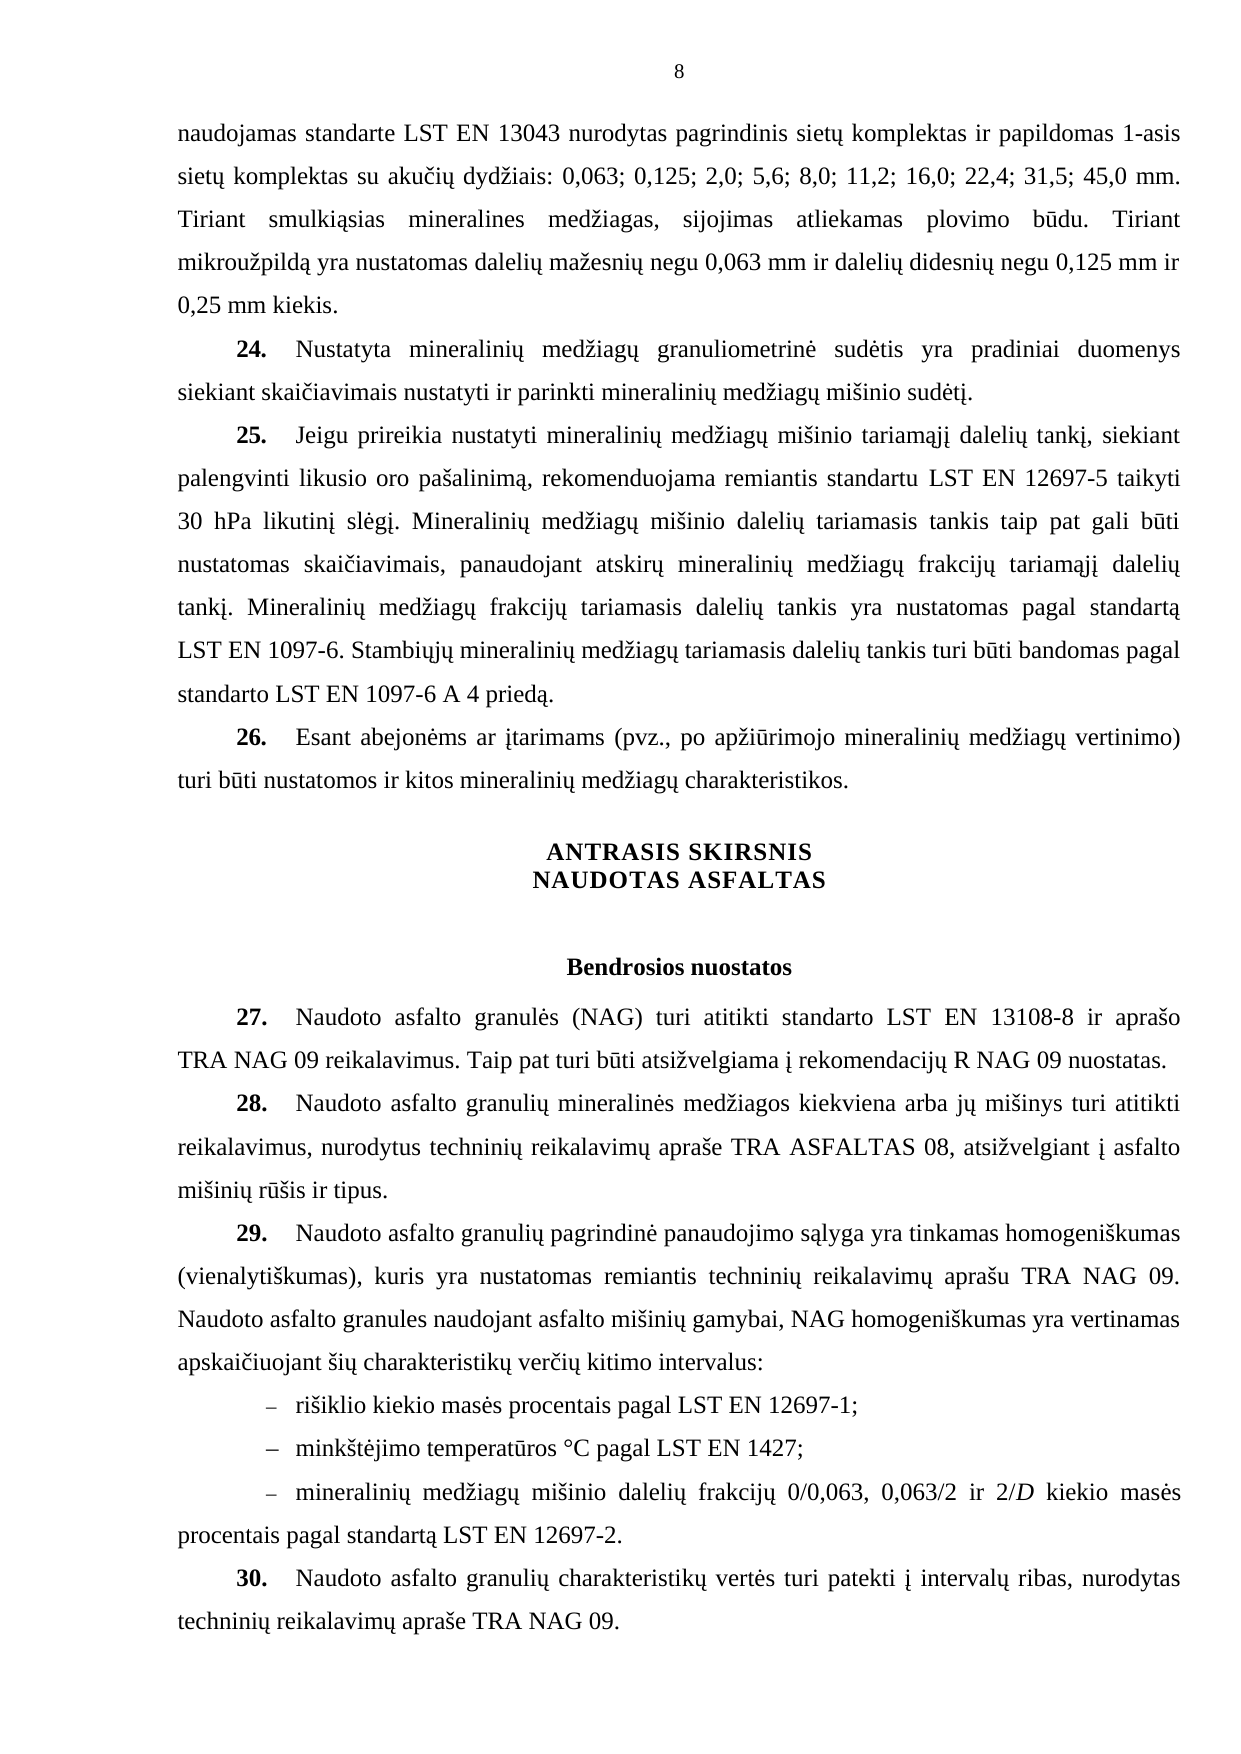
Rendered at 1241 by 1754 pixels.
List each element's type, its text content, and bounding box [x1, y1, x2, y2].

text ANTRASIS SKIRSNIS [177, 837, 1181, 866]
text – rišiklio kiekio masės procentais pagal LST EN 12697-1; [177, 1390, 1181, 1419]
text 24. Nustatyta mineralinių medžiagų granuliometrinė sudėtis yra pradiniai duomenys siekiant skaičiavimais nustatyti ir parinkti mineralinių medžiagų mišinio sudėtį. [177, 334, 1181, 406]
text 30. Naudoto asfalto granulių charakteristikų vertės turi patekti į intervalų ribas, nurodytas techninių reikalavimų apraše TRA NAG 09. [177, 1563, 1181, 1635]
text 27. Naudoto asfalto granulės (NAG) turi atitikti standarto LST EN 13108-8 ir aprašo TRA NAG 09 reikalavimus. Taip pat turi būti atsižvelgiama į rekomendacijų R NAG 09 nuostatas. [177, 1002, 1181, 1074]
text – minkštėjimo temperatūros °C pagal LST EN 1427; [177, 1433, 1181, 1462]
text 26. Esant abejonėms ar įtarimams (pvz., po apžiūrimojo mineralinių medžiagų vertinimo) turi būti nustatomos ir kitos mineralinių medžiagų charakteristikos. [177, 722, 1181, 794]
text – mineralinių medžiagų mišinio dalelių frakcijų 0/0,063, 0,063/2 ir 2/D kiekio masės procentais pagal standartą LST EN 12697-2. [177, 1477, 1181, 1548]
text naudojamas standarte LST EN 13043 nurodytas pagrindinis sietų komplektas ir papildomas 1-asis sietų komplektas su akučių dydžiais: 0,063; 0,125; 2,0; 5,6; 8,0; 11,2; 16,0; 22,4; 31,5; 45,0 mm. Tiriant smulkiąsias mineralines medžiagas, sijojimas atliekamas plovimo būdu. Tiriant mikroužpildą yra nustatomas dalelių mažesnių negu 0,063 mm ir dalelių didesnių negu 0,125 mm ir 0,25 mm kiekis. [177, 118, 1181, 319]
text 25. Jeigu prireikia nustatyti mineralinių medžiagų mišinio tariamąjį dalelių tankį, siekiant palengvinti likusio oro pašalinimą, rekomenduojama remiantis standartu LST EN 12697-5 taikyti 30 hPa likutinį slėgį. Mineralinių medžiagų mišinio dalelių tariamasis tankis taip pat gali būti nustatomas skaičiavimais, panaudojant atskirų mineralinių medžiagų frakcijų tariamąjį dalelių tankį. Mineralinių medžiagų frakcijų tariamasis dalelių tankis yra nustatomas pagal standartą LST EN 1097-6. Stambiųjų mineralinių medžiagų tariamasis dalelių tankis turi būti bandomas pagal standarto LST EN 1097-6 A 4 priedą. [177, 420, 1181, 707]
text 29. Naudoto asfalto granulių pagrindinė panaudojimo sąlyga yra tinkamas homogeniškumas (vienalytiškumas), kuris yra nustatomas remiantis techninių reikalavimų aprašu TRA NAG 09. Naudoto asfalto granules naudojant asfalto mišinių gamybai, NAG homogeniškumas yra vertinamas apskaičiuojant šių charakteristikų verčių kitimo intervalus: [177, 1218, 1181, 1376]
text NAUDOTAS ASFALTAS [177, 866, 1181, 894]
text 28. Naudoto asfalto granulių mineralinės medžiagos kiekviena arba jų mišinys turi atitikti reikalavimus, nurodytus techninių reikalavimų apraše TRA ASFALTAS 08, atsižvelgiant į asfalto mišinių rūšis ir tipus. [177, 1088, 1181, 1203]
text Bendrosios nuostatos [177, 952, 1181, 981]
